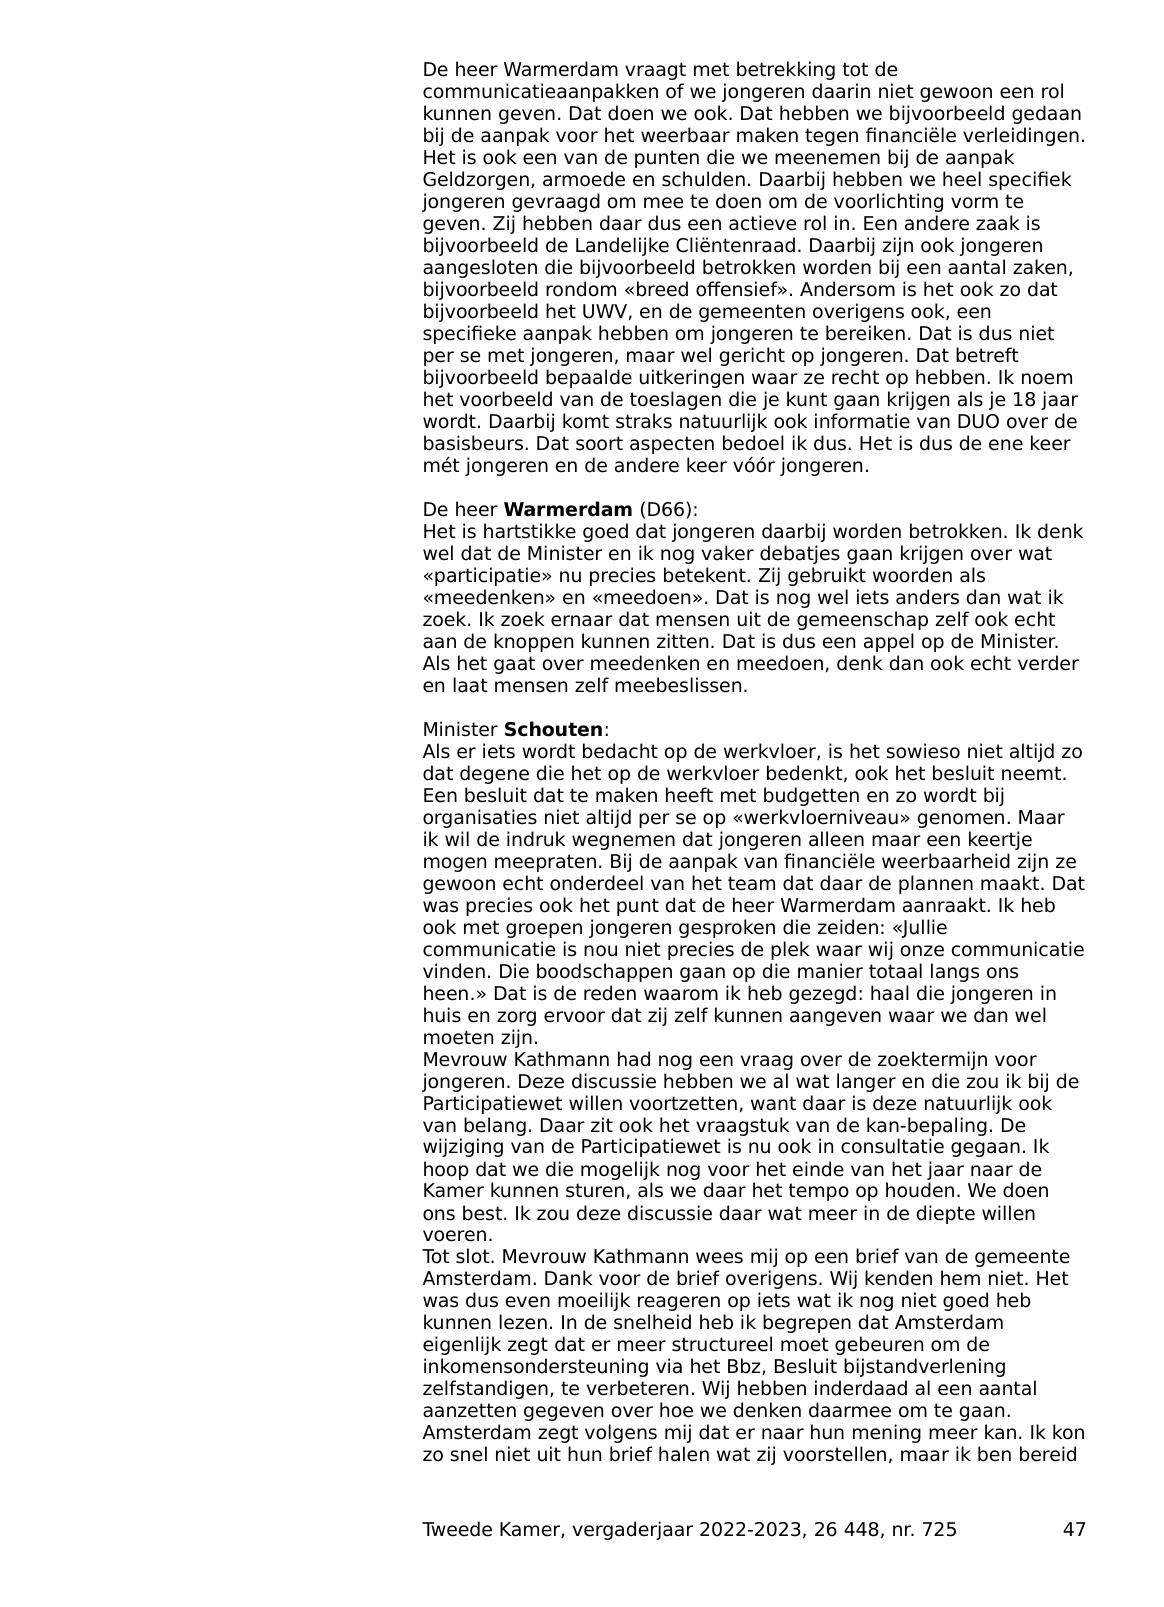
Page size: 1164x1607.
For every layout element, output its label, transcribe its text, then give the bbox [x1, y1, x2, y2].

text Mevrouw Kathmann had nog een vraag over de zoektermijn voor jongeren. Deze discussie hebben we al wat langer en die zou ik bij de Participatiewet willen voortzetten, want daar is deze natuurlijk ook van belang. Daar zit ook het vraagstuk van de kan-bepaling. De wijziging van de Participatiewet is nu ook in consultatie gegaan. Ik hoop dat we die mogelijk nog voor het einde van het jaar naar de Kamer kunnen sturen, als we daar het tempo op houden. We doen ons best. Ik zou deze discussie daar wat meer in de diepte willen voeren. [422, 1048, 1087, 1246]
text De heer Warmerdam vraagt met betrekking tot de communicatieaanpakken of we jongeren daarin niet gewoon een rol kunnen geven. Dat doen we ook. Dat hebben we bijvoorbeeld gedaan bij de aanpak voor het weerbaar maken tegen financiële verleidingen. Het is ook een van de punten die we meenemen bij de aanpak Geldzorgen, armoede en schulden. Daarbij hebben we heel specifiek jongeren gevraagd om mee te doen om de voorlichting vorm te geven. Zij hebben daar dus een actieve rol in. Een andere zaak is bijvoorbeeld de Landelijke Cliëntenraad. Daarbij zijn ook jongeren aangesloten die bijvoorbeeld betrokken worden bij een aantal zaken, bijvoorbeeld rondom «breed offensief». Andersom is het ook zo dat bijvoorbeeld het UWV, en de gemeenten overigens ook, een specifieke aanpak hebben om jongeren te bereiken. Dat is dus niet per se met jongeren, maar wel gericht op jongeren. Dat betreft bijvoorbeeld bepaalde uitkeringen waar ze recht op hebben. Ik noem het voorbeeld van de toeslagen die je kunt gaan krijgen als je 18 jaar wordt. Daarbij komt straks natuurlijk ook informatie van DUO over de basisbeurs. Dat soort aspecten bedoel ik dus. Het is dus de ene keer mét jongeren en de andere keer vóór jongeren. [422, 59, 1087, 477]
text Als er iets wordt bedacht op de werkvloer, is het sowieso niet altijd zo dat degene die het op de werkvloer bedenkt, ook het besluit neemt. Een besluit dat te maken heeft met budgetten en zo wordt bij organisaties niet altijd per se op «werkvloerniveau» genomen. Maar ik wil de indruk wegnemen dat jongeren alleen maar een keertje mogen meepraten. Bij de aanpak van financiële weerbaarheid zijn ze gewoon echt onderdeel van het team dat daar de plannen maakt. Dat was precies ook het punt dat de heer Warmerdam aanraakt. Ik heb ook met groepen jongeren gesproken die zeiden: «Jullie communicatie is nou niet precies de plek waar wij onze communicatie vinden. Die boodschappen gaan op die manier totaal langs ons heen.» Dat is de reden waarom ik heb gezegd: haal die jongeren in huis en zorg ervoor dat zij zelf kunnen aangeven waar we dan wel moeten zijn. [422, 741, 1087, 1048]
text De heer Warmerdam (D66): [422, 499, 1087, 521]
text Het is hartstikke goed dat jongeren daarbij worden betrokken. Ik denk wel dat de Minister en ik nog vaker debatjes gaan krijgen over wat «participatie» nu precies betekent. Zij gebruikt woorden als «meedenken» en «meedoen». Dat is nog wel iets anders dan wat ik zoek. Ik zoek ernaar dat mensen uit de gemeenschap zelf ook echt aan de knoppen kunnen zitten. Dat is dus een appel op de Minister. Als het gaat over meedenken en meedoen, denk dan ook echt verder en laat mensen zelf meebeslissen. [422, 521, 1087, 697]
text Minister Schouten: [422, 719, 1087, 741]
text Tot slot. Mevrouw Kathmann wees mij op een brief van de gemeente Amsterdam. Dank voor de brief overigens. Wij kenden hem niet. Het was dus even moeilijk reageren op iets wat ik nog niet goed heb kunnen lezen. In de snelheid heb ik begrepen dat Amsterdam eigenlijk zegt dat er meer structureel moet gebeuren om de inkomensondersteuning via het Bbz, Besluit bijstandverlening zelfstandigen, te verbeteren. Wij hebben inderdaad al een aantal aanzetten gegeven over hoe we denken daarmee om te gaan. Amsterdam zegt volgens mij dat er naar hun mening meer kan. Ik kon zo snel niet uit hun brief halen wat zij voorstellen, maar ik ben bereid [422, 1246, 1087, 1466]
